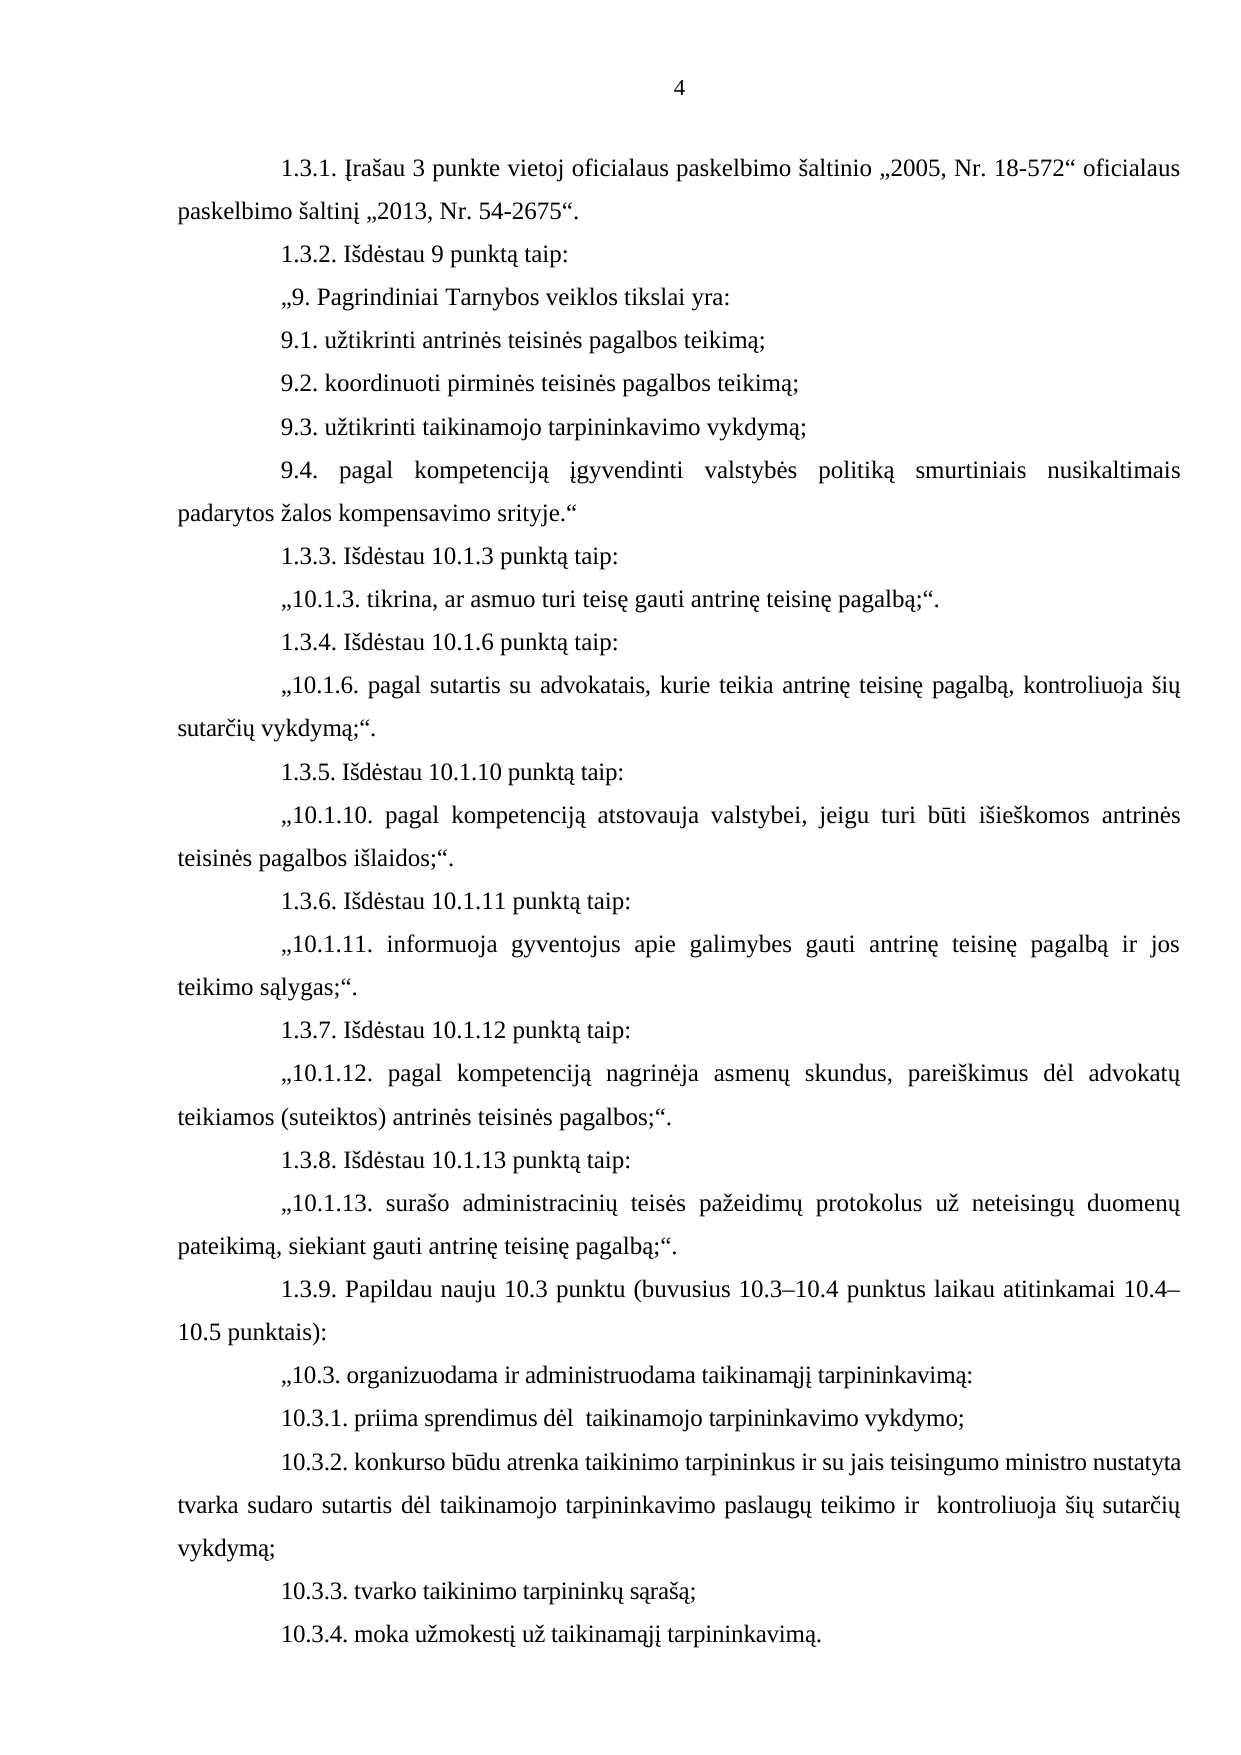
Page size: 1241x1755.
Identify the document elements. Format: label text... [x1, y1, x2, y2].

text 10.3.1. priima sprendimus dėl taikinamojo tarpininkavimo vykdymo; [177, 1403, 1181, 1432]
text 1.3.2. Išdėstau 9 punktą taip: [281, 239, 1181, 268]
text „10.1.11. informuoja gyventojus apie galimybes gauti antrinę teisinę pagalbą ir jos teikimo sąlygas;“. [177, 929, 1181, 1001]
text 1.3.8. Išdėstau 10.1.13 punktą taip: [177, 1145, 1181, 1173]
text 9.2. koordinuoti pirminės teisinės pagalbos teikimą; [177, 368, 1181, 397]
text 1.3.4. Išdėstau 10.1.6 punktą taip: [177, 627, 1181, 656]
text „10.1.10. pagal kompetenciją atstovauja valstybei, jeigu turi būti išieškomos antrinės teisinės pagalbos išlaidos;“. [177, 800, 1181, 872]
text „10.3. organizuodama ir administruodama taikinamąjį tarpininkavimą: [177, 1360, 1181, 1389]
text 1.3.6. Išdėstau 10.1.11 punktą taip: [177, 886, 1181, 915]
text „10.1.3. tikrina, ar asmuo turi teisę gauti antrinę teisinę pagalbą;“. [177, 584, 1181, 613]
text 1.3.5. Išdėstau 10.1.10 punktą taip: [177, 757, 1181, 785]
text 1.3.1. Įrašau 3 punkte vietoj oficialaus paskelbimo šaltinio „2005, Nr. 18-572“ oficialaus paskelbimo šaltinį „2013, Nr. 54-2675“. [177, 153, 1181, 225]
text 9.1. užtikrinti antrinės teisinės pagalbos teikimą; [177, 325, 1181, 354]
text 10.3.2. konkurso būdu atrenka taikinimo tarpininkus ir su jais teisingumo ministro nustatyta tvarka sudaro sutartis dėl taikinamojo tarpininkavimo paslaugų teikimo ir kontroliuoja šių sutarčių vykdymą; [177, 1447, 1181, 1562]
text 1.3.9. Papildau nauju 10.3 punktu (buvusius 10.3–10.4 punktus laikau atitinkamai 10.4–10.5 punktais): [177, 1274, 1181, 1346]
text „10.1.6. pagal sutartis su advokatais, kurie teikia antrinę teisinę pagalbą, kontroliuoja šių sutarčių vykdymą;“. [177, 670, 1181, 742]
text 10.3.4. moka užmokestį už taikinamąjį tarpininkavimą. [177, 1619, 1181, 1648]
text 1.3.7. Išdėstau 10.1.12 punktą taip: [177, 1015, 1181, 1044]
text „10.1.13. surašo administracinių teisės pažeidimų protokolus už neteisingų duomenų pateikimą, siekiant gauti antrinę teisinę pagalbą;“. [177, 1188, 1181, 1260]
text 10.3.3. tvarko taikinimo tarpininkų sąrašą; [177, 1576, 1181, 1605]
text „10.1.12. pagal kompetenciją nagrinėja asmenų skundus, pareiškimus dėl advokatų teikiamos (suteiktos) antrinės teisinės pagalbos;“. [177, 1058, 1181, 1130]
text 9.3. užtikrinti taikinamojo tarpininkavimo vykdymą; [177, 412, 1181, 440]
text 9.4. pagal kompetenciją įgyvendinti valstybės politiką smurtiniais nusikaltimais padarytos žalos kompensavimo srityje.“ [177, 455, 1181, 527]
text „9. Pagrindiniai Tarnybos veiklos tikslai yra: [177, 282, 1181, 311]
text 1.3.3. Išdėstau 10.1.3 punktą taip: [177, 541, 1181, 570]
